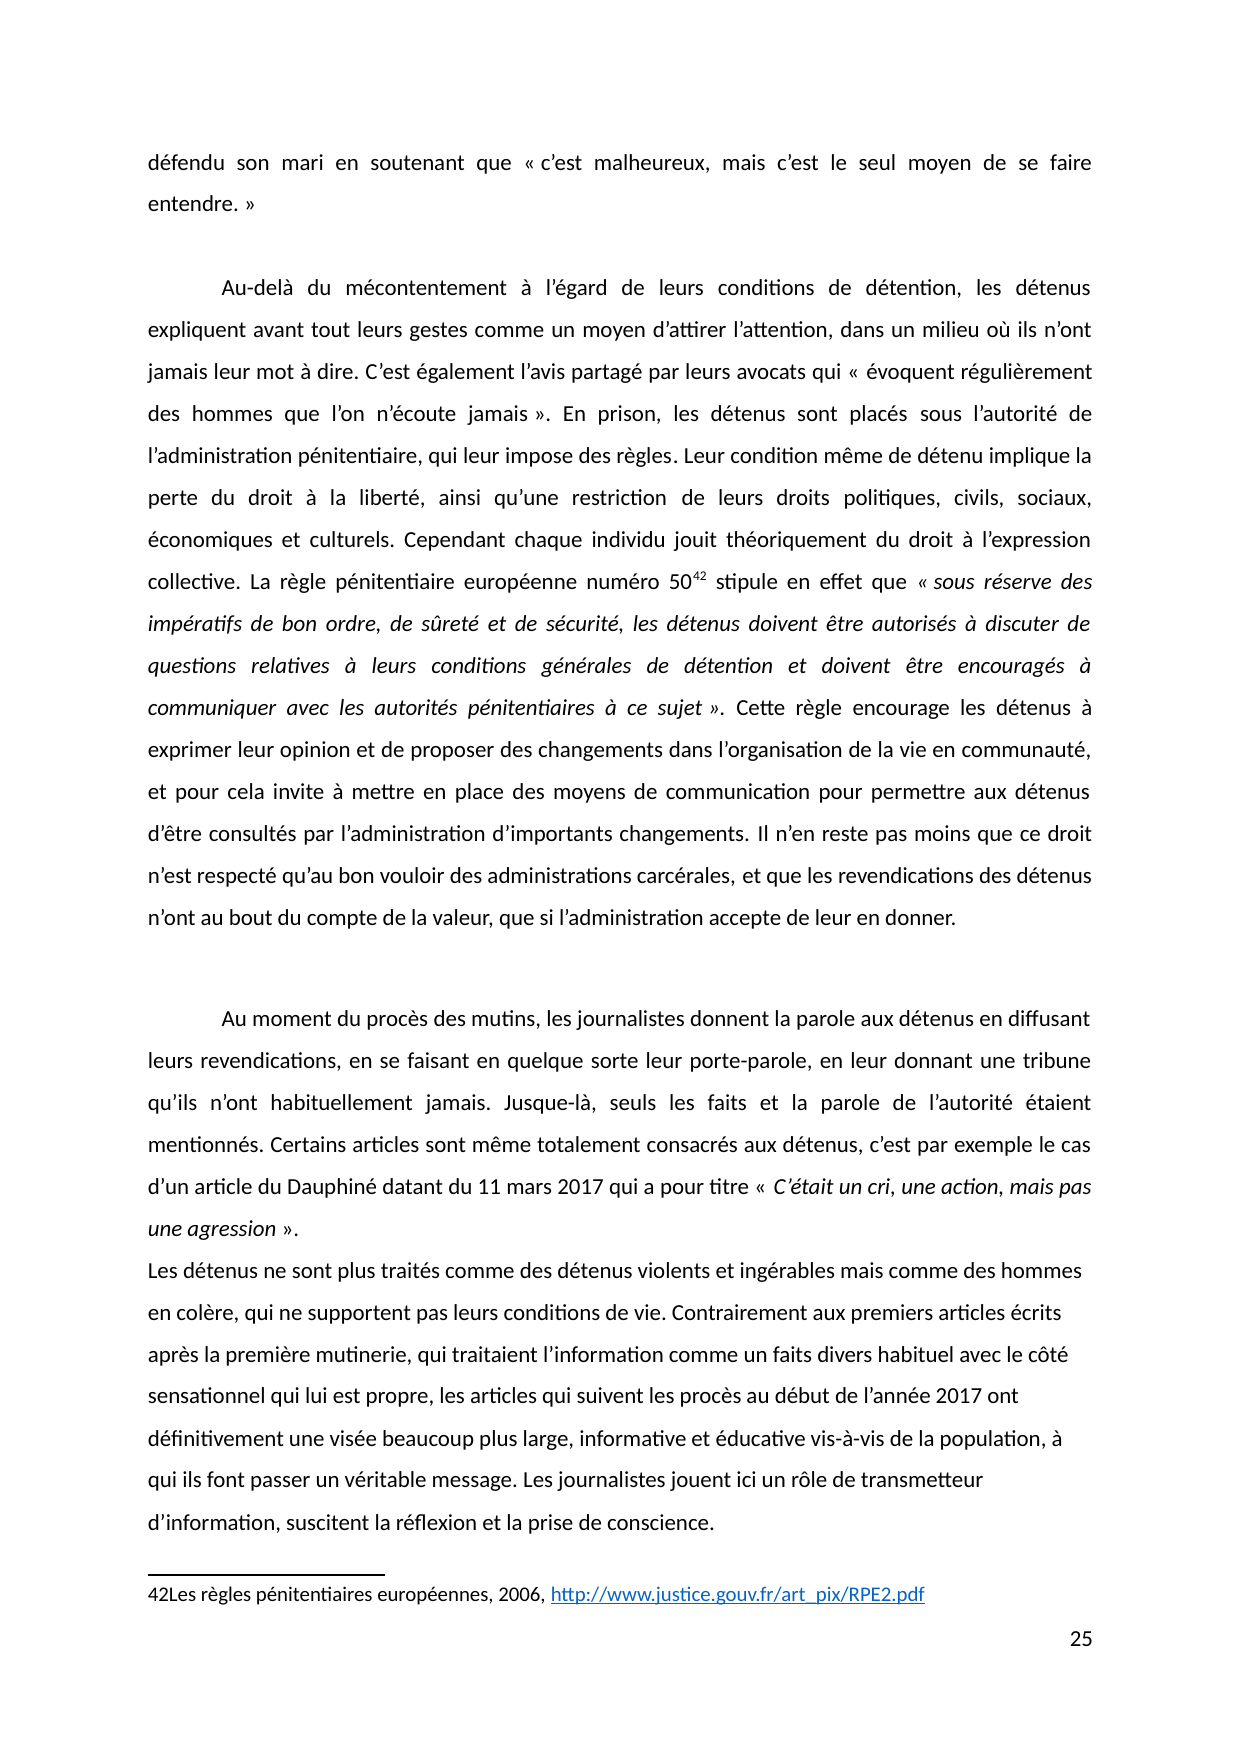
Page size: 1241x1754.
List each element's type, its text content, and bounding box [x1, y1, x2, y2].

text défendu son mari en soutenant que « c’est malheureux, mais c’est le seul moyen de se faire entendre. » [148, 148, 1093, 218]
text Au moment du procès des mutins, les journalistes donnent la parole aux détenus en diffusant leurs revendications, en se faisant en quelque sorte leur porte-parole, en leur donnant une tribune qu’ils n’ont habituellement jamais. Jusque-là, seuls les faits et la parole de l’autorité étaient mentionnés. Certains articles sont même totalement consacrés aux détenus, c’est par exemple le cas d’un article du Dauphiné datant du 11 mars 2017 qui a pour titre « C’était un cri, une action, mais pas une agression ». [148, 1004, 1093, 1242]
text Les règles pénitentiaires européennes, 2006, http://www.justice.gouv.fr/art_pix/RPE2.pdf [148, 1581, 1093, 1606]
text Au-delà du mécontentement à l’égard de leurs conditions de détention, les détenus expliquent avant tout leurs gestes comme un moyen d’attirer l’attention, dans un milieu où ils n’ont jamais leur mot à dire. C’est également l’avis partagé par leurs avocats qui « évoquent régulièrement des hommes que l’on n’écoute jamais ». En prison, les détenus sont placés sous l’autorité de l’administration pénitentiaire, qui leur impose des règles. Leur condition même de détenu implique la perte du droit à la liberté, ainsi qu’une restriction de leurs droits politiques, civils, sociaux, économiques et culturels. Cependant chaque individu jouit théoriquement du droit à l’expression collective. La règle pénitentiaire européenne numéro 50 stipule en effet que « sous réserve des impératifs de bon ordre, de sûreté et de sécurité, les détenus doivent être autorisés à discuter de questions relatives à leurs conditions générales de détention et doivent être encouragés à communiquer avec les autorités pénitentiaires à ce sujet ». Cette règle encourage les détenus à exprimer leur opinion et de proposer des changements dans l’organisation de la vie en communauté, et pour cela invite à mettre en place des moyens de communication pour permettre aux détenus d’être consultés par l’administration d’importants changements. Il n’en reste pas moins que ce droit n’est respecté qu’au bon vouloir des administrations carcérales, et que les revendications des détenus n’ont au bout du compte de la valeur, que si l’administration accepte de leur en donner. [148, 273, 1093, 931]
text Les détenus ne sont plus traités comme des détenus violents et ingérables mais comme des hommes en colère, qui ne supportent pas leurs conditions de vie. Contrairement aux premiers articles écrits après la première mutinerie, qui traitaient l’information comme un faits divers habituel avec le côté sensationnel qui lui est propre, les articles qui suivent les procès au début de l’année 2017 ont définitivement une visée beaucoup plus large, informative et éducative vis-à-vis de la population, à qui ils font passer un véritable message. Les journalistes jouent ici un rôle de transmetteur d’information, suscitent la réflexion et la prise de conscience. [148, 1256, 1093, 1536]
